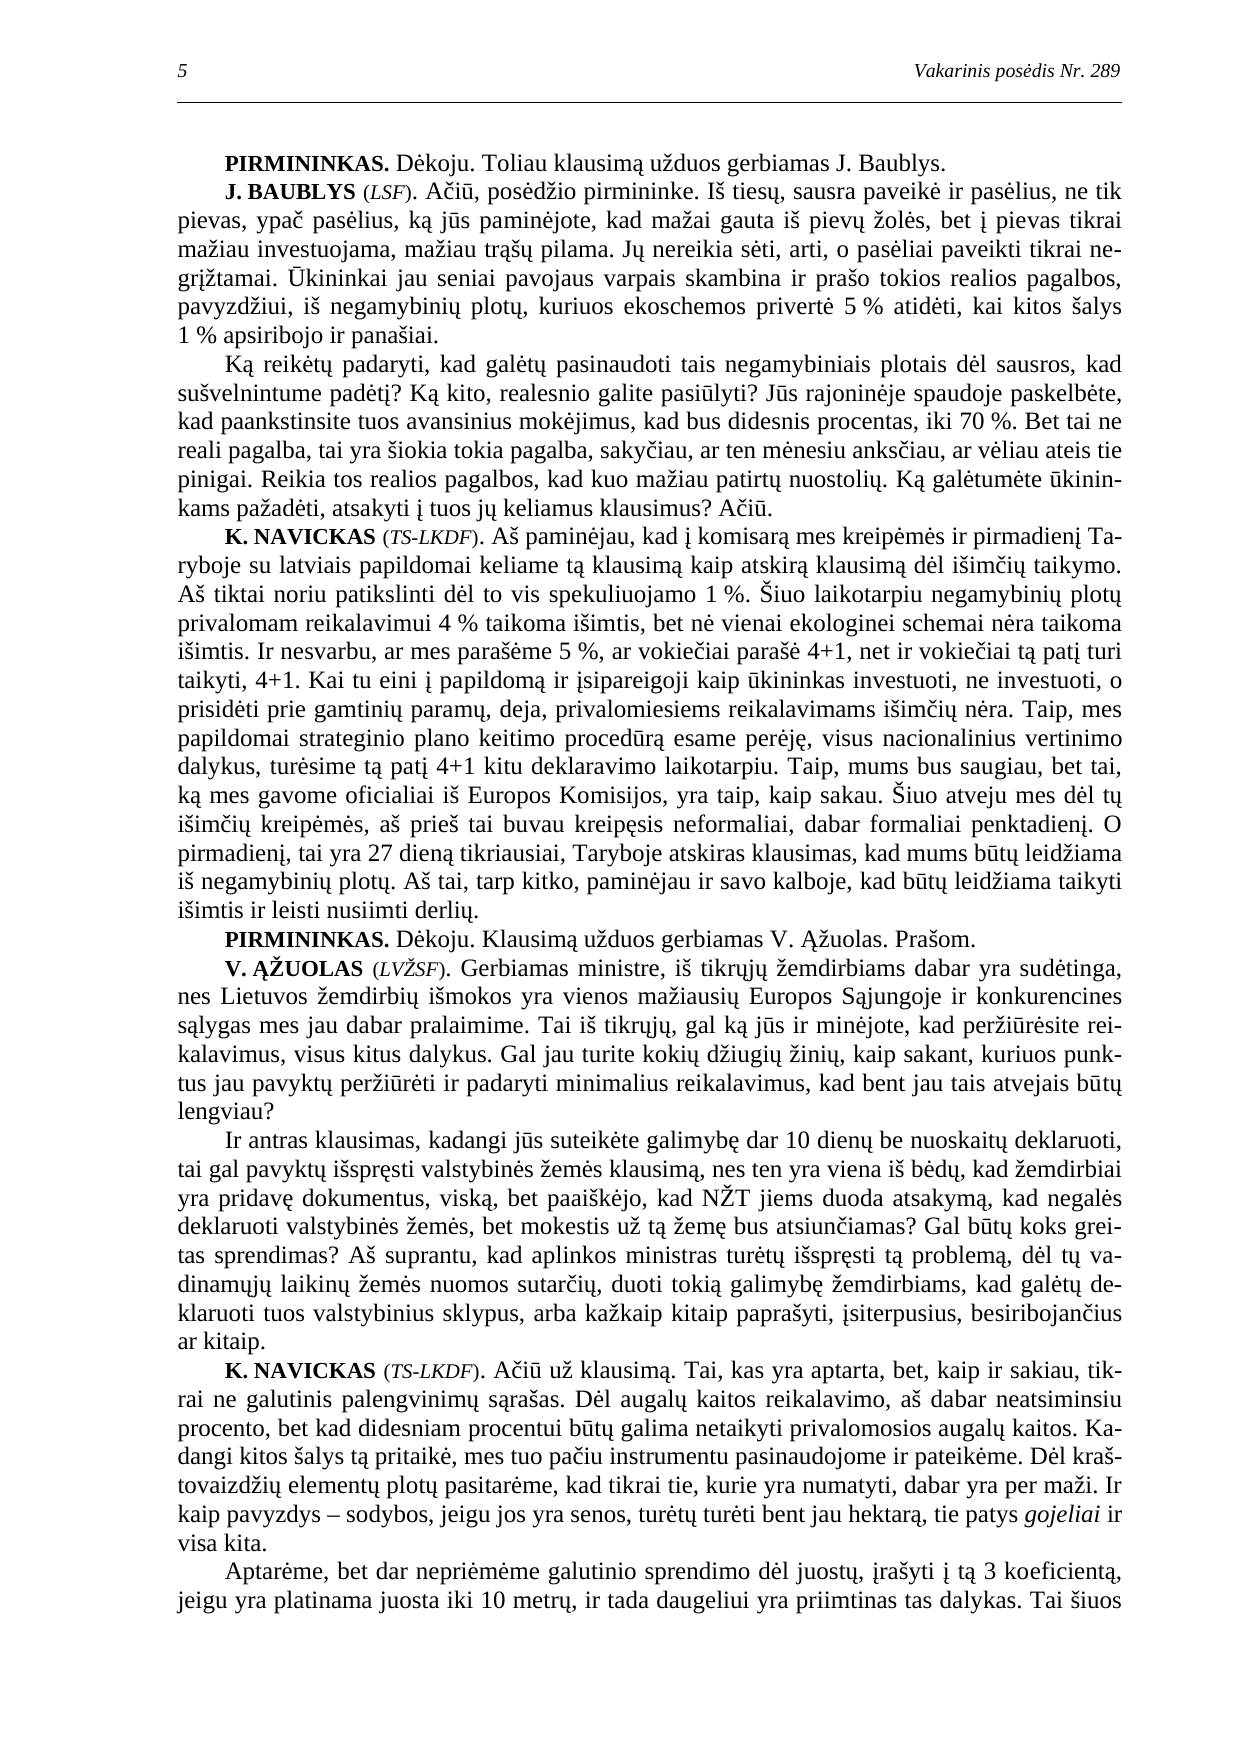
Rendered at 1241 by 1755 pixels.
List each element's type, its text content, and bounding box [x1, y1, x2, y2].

text K. NAVICKAS (TS-LKDF). Ačiū už klau­si­mą. Tai, kas yra ap­tar­ta, bet, kaip ir sa­kiau, tik­rai ne ga­lu­ti­nis pa­leng­vi­ni­mų są­ra­šas. Dėl au­ga­lų kai­tos rei­ka­la­vi­mo, aš da­bar ne­at­si­min­siu pro­cen­to, bet kad di­des­niam pro­cen­tui bū­tų ga­li­ma ne­tai­ky­ti pri­va­lo­mo­sios au­ga­lų kai­tos. Ka­dan­gi ki­tos ša­lys tą pri­tai­kė, mes tuo pa­čiu in­stru­men­tu pa­si­nau­do­jo­me ir pa­tei­kė­me. Dėl kraš­to­vaiz­džių ele­men­tų plo­tų pa­si­ta­rė­me, kad tik­rai tie, ku­rie yra nu­ma­ty­ti, da­bar yra per ma­ži. Ir kaip pa­vyz­dys – so­dy­bos, jei­gu jos yra se­nos, tu­rė­tų tu­rė­ti bent jau hek­ta­rą, tie pa­tys go­je­liai ir vi­sa ki­ta. [177, 1355, 1122, 1556]
text Ir ant­ras klau­si­mas, ka­dan­gi jūs su­tei­kė­te ga­li­my­bę dar 10 die­nų be nuos­kai­tų de­kla­ruo­ti, tai gal pa­vyk­tų iš­spręs­ti vals­ty­bi­nės že­mės klau­si­mą, nes ten yra vie­na iš bė­dų, kad žem­dir­biai yra pri­da­vę do­ku­men­tus, vis­ką, bet pa­aiš­kė­jo, kad NŽT jiems duo­da at­sa­ky­mą, kad ne­ga­lės de­kla­ruo­ti vals­ty­bi­nės že­mės, bet mo­kes­tis už tą že­mę bus at­siun­čia­mas? Gal bū­tų koks grei­tas spren­di­mas? Aš su­pran­tu, kad ap­lin­kos mi­nist­ras tu­rė­tų iš­spręs­ti tą pro­ble­mą, dėl tų va­dina­mųjų lai­ki­nų že­mės nuo­mos su­tar­čių, duo­ti to­kią ga­li­my­bę žem­dir­biams, kad ga­lė­tų de­kla­ruo­ti tuos vals­ty­bi­nius skly­pus, ar­ba kaž­kaip ki­taip pa­pra­šy­ti, įsi­ter­pu­sius, be­si­ri­bo­jan­čius ar ki­taip. [177, 1125, 1122, 1355]
text Ap­ta­rė­me, bet dar ne­pri­ėmė­me ga­lu­ti­nio spren­di­mo dėl juos­tų, įra­šy­ti į tą 3 ko­e­fi­cien­tą, jei­gu yra pla­ti­na­ma juos­ta iki 10 met­rų, ir ta­da dau­ge­liui yra pri­im­ti­nas tas da­ly­kas. Tai šiuos [177, 1556, 1122, 1614]
text PIRMININKAS. Dė­ko­ju. To­liau klau­si­mą už­duos ger­bia­mas J. Baub­lys. [177, 148, 1122, 176]
text PIRMININKAS. Dė­ko­ju. Klau­si­mą už­duos ger­bia­mas V. Ąžuo­las. Pra­šom. [177, 924, 1122, 953]
text V. ĄŽUOLAS (LVŽSF). Ger­bia­mas mi­nist­re, iš tik­rų­jų žem­dir­biams da­bar yra su­dė­tin­ga, nes Lie­tu­vos žem­dir­bių iš­mo­kos yra vie­nos ma­žiau­sių Eu­ro­pos Są­jun­go­je ir kon­ku­ren­ci­nes są­ly­gas mes jau da­bar pra­lai­mi­me. Tai iš tik­rų­jų, gal ką jūs ir mi­nė­jo­te, kad per­žiū­rė­si­te rei­kala­vi­mus, vi­sus ki­tus da­ly­kus. Gal jau tu­ri­te ko­kių džiu­gių ži­nių, kaip sa­kant, ku­riuos punk­tus jau pa­vyk­tų per­žiū­rė­ti ir pa­da­ry­ti mi­ni­ma­lius rei­ka­la­vi­mus, kad bent jau tais atvejais bū­tų leng­viau? [177, 953, 1122, 1125]
text K. NAVICKAS (TS-LKDF). Aš pa­mi­nė­jau, kad į ko­mi­sa­rą mes krei­pė­mės ir pir­ma­die­nį Ta­ry­bo­je su lat­viais pa­pil­do­mai ke­lia­me tą klau­si­mą kaip at­ski­rą klau­si­mą dėl iš­im­čių tai­ky­mo. Aš tik­tai no­riu pa­tiks­lin­ti dėl to vis spe­ku­liuo­ja­mo 1 %. Šiuo lai­ko­tar­piu ne­ga­my­bi­nių plo­tų pri­va­lo­mam rei­ka­la­vi­mui 4 % tai­ko­ma iš­im­tis, bet nė vie­nai eko­lo­gi­nei sche­mai nė­ra tai­ko­ma iš­im­tis. Ir ne­svar­bu, ar mes pa­ra­šė­me 5 %, ar vo­kie­čiai pa­ra­šė 4+1, net ir vo­kie­čiai tą pa­tį tu­ri tai­ky­ti, 4+1. Kai tu ei­ni į pa­pil­do­mą ir įsi­pa­rei­go­ji kaip ūki­nin­kas in­ves­tuo­ti, ne in­ves­tuo­ti, o pri­si­dė­ti prie gam­ti­nių pa­ra­mų, de­ja, pri­va­lo­mie­siems rei­ka­la­vi­mams iš­im­čių nė­ra. Taip, mes pa­pil­do­mai stra­te­gi­nio pla­no kei­ti­mo pro­ce­dū­rą esa­me per­ėję, vi­sus na­cio­na­li­nius ver­ti­ni­mo da­ly­kus, tu­rė­si­me tą pa­tį 4+1 ki­tu de­kla­ra­vi­mo lai­ko­tar­piu. Taip, mums bus sau­giau, bet tai, ką mes ga­vo­me ofi­cia­liai iš Eu­ro­pos Ko­mi­si­jos, yra taip, kaip sa­kau. Šiuo at­ve­ju mes dėl tų iš­im­čių krei­pė­mės, aš prieš tai bu­vau krei­pę­sis ne­for­ma­liai, da­bar for­ma­liai penk­ta­die­nį. O pir­ma­die­nį, tai yra 27 die­ną tik­riau­siai, Ta­ry­bo­je at­ski­ras klau­si­mas, kad mums bū­tų lei­džia­ma iš ne­ga­my­bi­nių plo­tų. Aš tai, tarp kit­ko, pa­mi­nė­jau ir sa­vo kal­bo­je, kad bū­tų lei­džia­ma tai­ky­ti iš­im­tis ir leis­ti nu­si­im­ti der­lių. [177, 521, 1122, 924]
text Ką rei­kė­tų pa­da­ry­ti, kad ga­lė­tų pa­si­nau­do­ti tais ne­ga­my­bi­niais plo­tais dėl saus­ros, kad su­švel­nin­tu­me pa­dė­tį? Ką ki­to, re­a­les­nio ga­li­te pa­siū­ly­ti? Jūs ra­jo­ni­nė­je spau­do­je pa­skel­bė­te, kad pa­anks­tin­si­te tuos avan­si­nius mo­kė­ji­mus, kad bus di­des­nis pro­cen­tas, iki 70 %. Bet tai ne re­a­li pa­gal­ba, tai yra šio­kia to­kia pa­gal­ba, sa­ky­čiau, ar ten mė­ne­siu anks­čiau, ar vė­liau at­eis tie pi­ni­gai. Rei­kia tos re­a­lios pa­gal­bos, kad kuo ma­žiau pa­tir­tų nuos­to­lių. Ką ga­lė­tu­mė­te ūki­nin­kams pa­ža­dė­ti, at­sa­ky­ti į tuos jų ke­lia­mus klau­si­mus? Ačiū. [177, 349, 1122, 521]
text J. BAUBLYS (LSF). Ačiū, po­sė­džio pir­mi­nin­ke. Iš tie­sų, saus­ra pa­vei­kė ir pa­sė­lius, ne tik pie­vas, ypač pa­sė­lius, ką jūs pa­mi­nė­jo­te, kad ma­žai gau­ta iš pie­vų žo­lės, bet į pie­vas tik­rai ma­žiau in­ves­tuo­ja­ma, ma­žiau trą­šų pi­la­ma. Jų ne­rei­kia sė­ti, ar­ti, o pa­sė­liai pa­veik­ti tik­rai ne­grįž­ta­mai. Ūki­nin­kai jau se­niai pa­vo­jaus var­pais skam­bi­na ir pra­šo to­kios re­a­lios pa­gal­bos, pa­vyz­džiui, iš ne­ga­my­bi­nių plo­tų, ku­riuos ekos­che­mos pri­ver­tė 5 % ati­dė­ti, kai ki­tos ša­lys 1 % ap­si­ri­bo­jo ir pa­na­šiai. [177, 176, 1122, 349]
